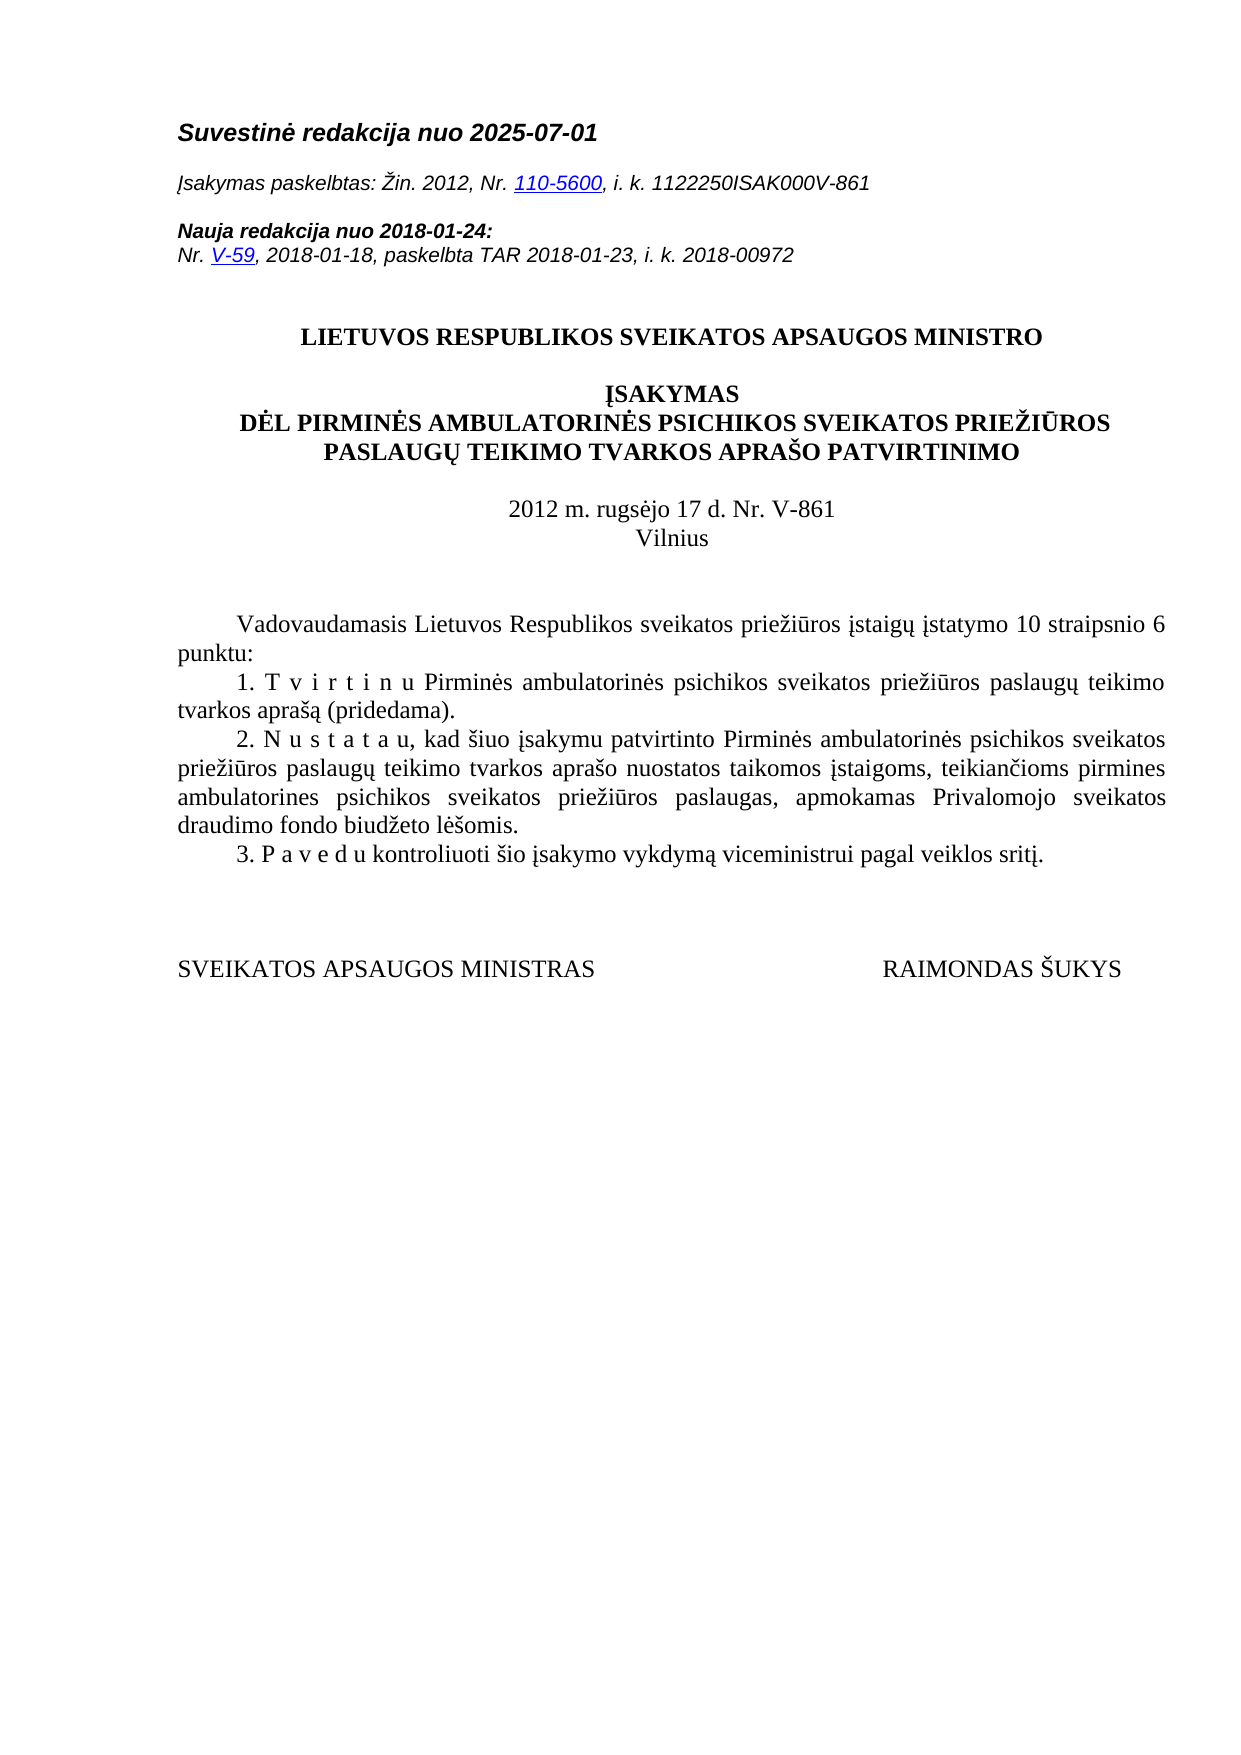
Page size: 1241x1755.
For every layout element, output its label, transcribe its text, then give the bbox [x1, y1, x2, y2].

text 2. N u s t a t a u, kad šiuo įsakymu patvirtinto Pirminės ambulatorinės psichikos sveikatos priežiūros paslaugų teikimo tvarkos aprašo nuostatos taikomos įstaigoms, teikiančioms pirmines ambulatorines psichikos sveikatos priežiūros paslaugas, apmokamas Privalomojo sveikatos draudimo fondo biudžeto lėšomis. [177, 724, 1167, 839]
text LIETUVOS RESPUBLIKOS SVEIKATOS APSAUGOS MINISTRO [177, 322, 1167, 351]
text DĖL pirminės ambulatorinės psichikos sveikatos priežiūros paslaugų teikimo Tvarkos aprašO PATVIRTINIMO [177, 408, 1167, 466]
text 3. P a v e d u kontroliuoti šio įsakymo vykdymą viceministrui pagal veiklos sritį. [177, 839, 1167, 868]
text Vilnius [177, 523, 1167, 552]
text Nr. V-59, 2018-01-18, paskelbta TAR 2018-01-23, i. k. 2018-00972 [177, 243, 1167, 267]
text Nauja redakcija nuo 2018-01-24: [177, 219, 1167, 243]
text ĮSAKYMAS [177, 379, 1167, 408]
text 2012 m. rugsėjo 17 d. Nr. V-861 [177, 494, 1167, 523]
text Įsakymas paskelbtas: Žin. 2012, Nr. 110-5600, i. k. 1122250ISAK000V-861 [177, 171, 1167, 195]
text SVEIKATOS APSAUGOS MINISTRAS RAIMONDAS ŠUKYS [177, 954, 1167, 983]
text Suvestinė redakcija nuo 2025-07-01 [177, 118, 1167, 147]
text 1. T v i r t i n u Pirminės ambulatorinės psichikos sveikatos priežiūros paslaugų teikimo tvarkos aprašą (pridedama). [177, 667, 1167, 724]
text Vadovaudamasis Lietuvos Respublikos sveikatos priežiūros įstaigų įstatymo 10 straipsnio 6 punktu: [177, 609, 1167, 667]
